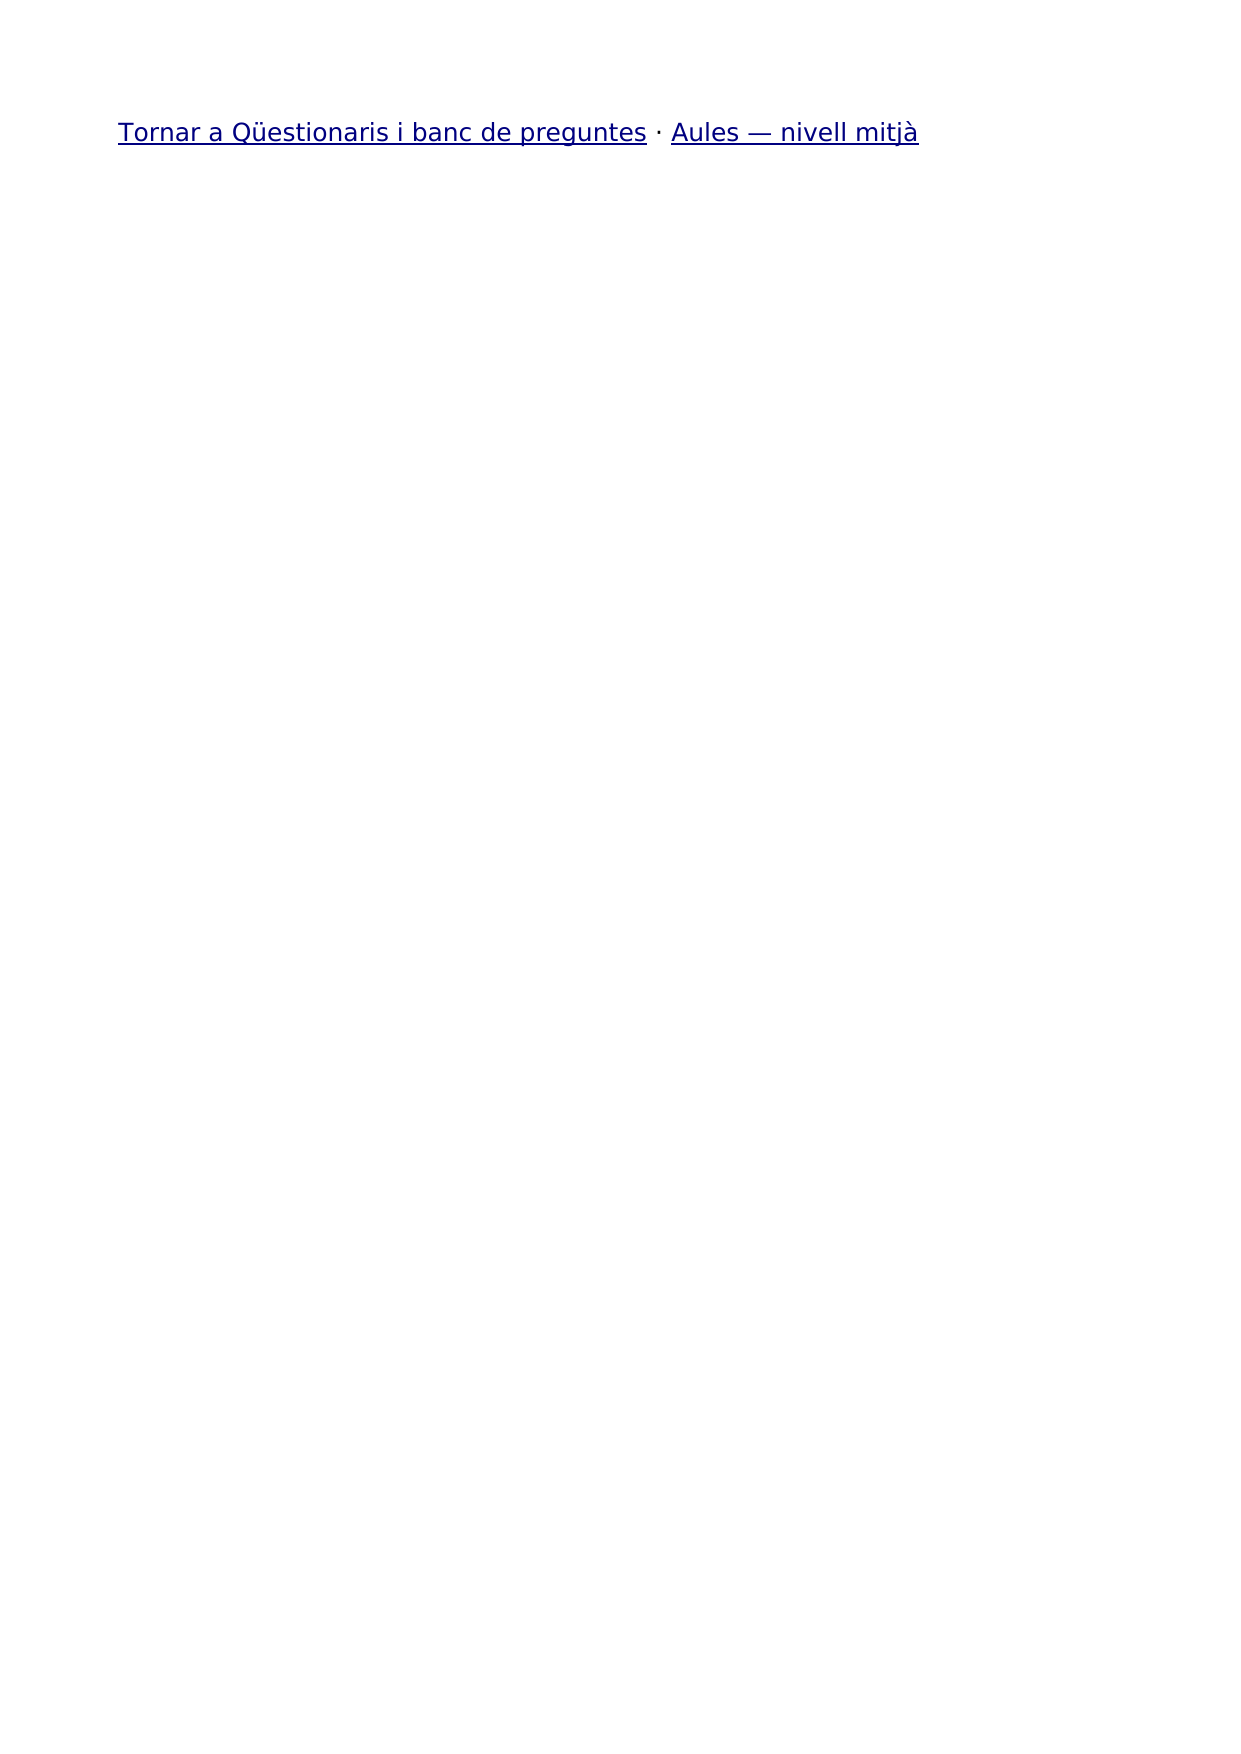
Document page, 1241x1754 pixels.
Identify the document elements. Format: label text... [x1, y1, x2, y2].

text Tornar a Qüestionaris i banc de preguntes · Aules — nivell mitjà [118, 118, 1122, 147]
